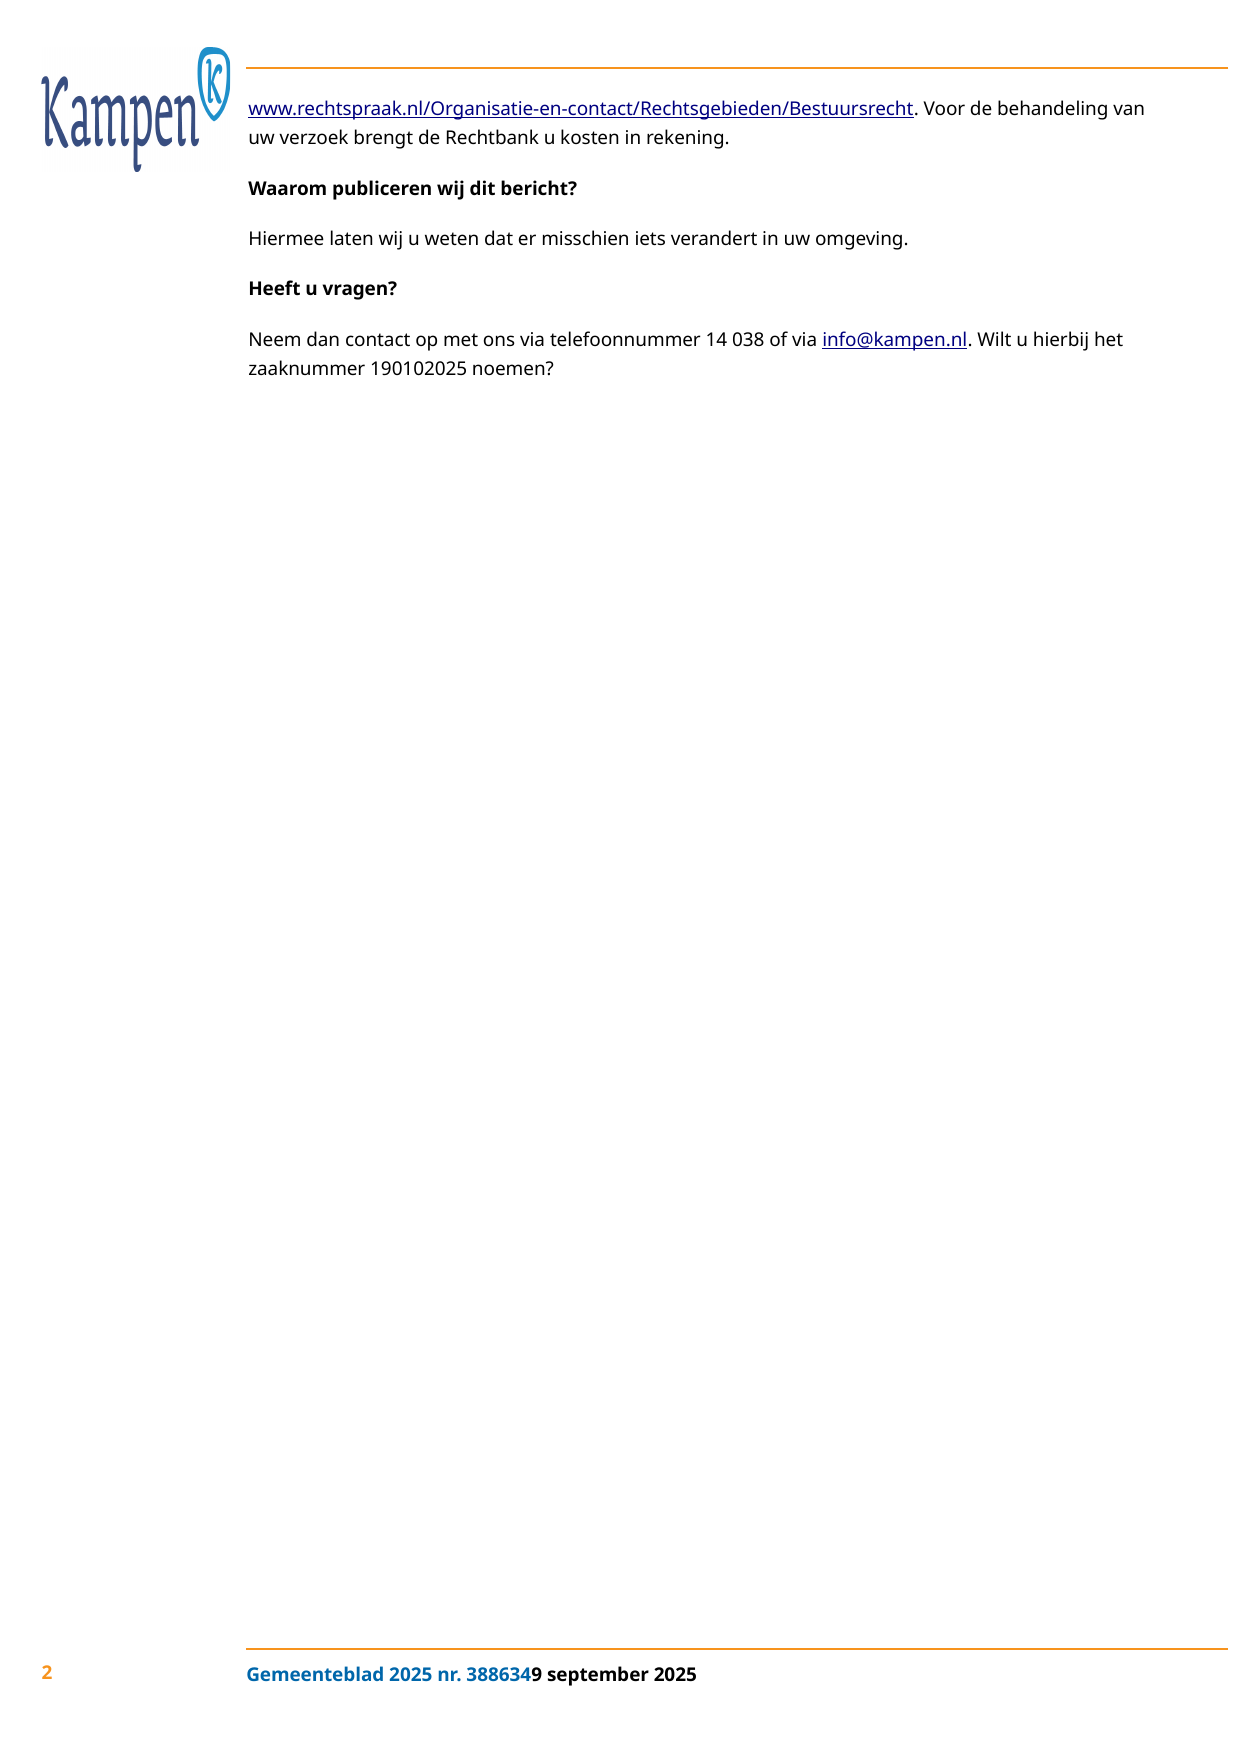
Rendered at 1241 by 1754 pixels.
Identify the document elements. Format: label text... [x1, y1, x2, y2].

text Neem dan contact op met ons via telefoonnummer 14 038 of via info@kampen.nl. Wilt u hierbij het zaaknummer 190102025 noemen? [248, 326, 1152, 381]
text Waarom publiceren wij dit bericht? [248, 175, 1152, 201]
picture [41, 47, 231, 172]
text Hiermee laten wij u weten dat er misschien iets verandert in uw omgeving. [248, 225, 1152, 251]
text Heeft u vragen? [248, 276, 1152, 301]
text www.rechtspraak.nl/Organisatie-en-contact/Rechtsgebieden/Bestuursrecht. Voor de behandeling van uw verzoek brengt de Rechtbank u kosten in rekening. [248, 95, 1152, 150]
